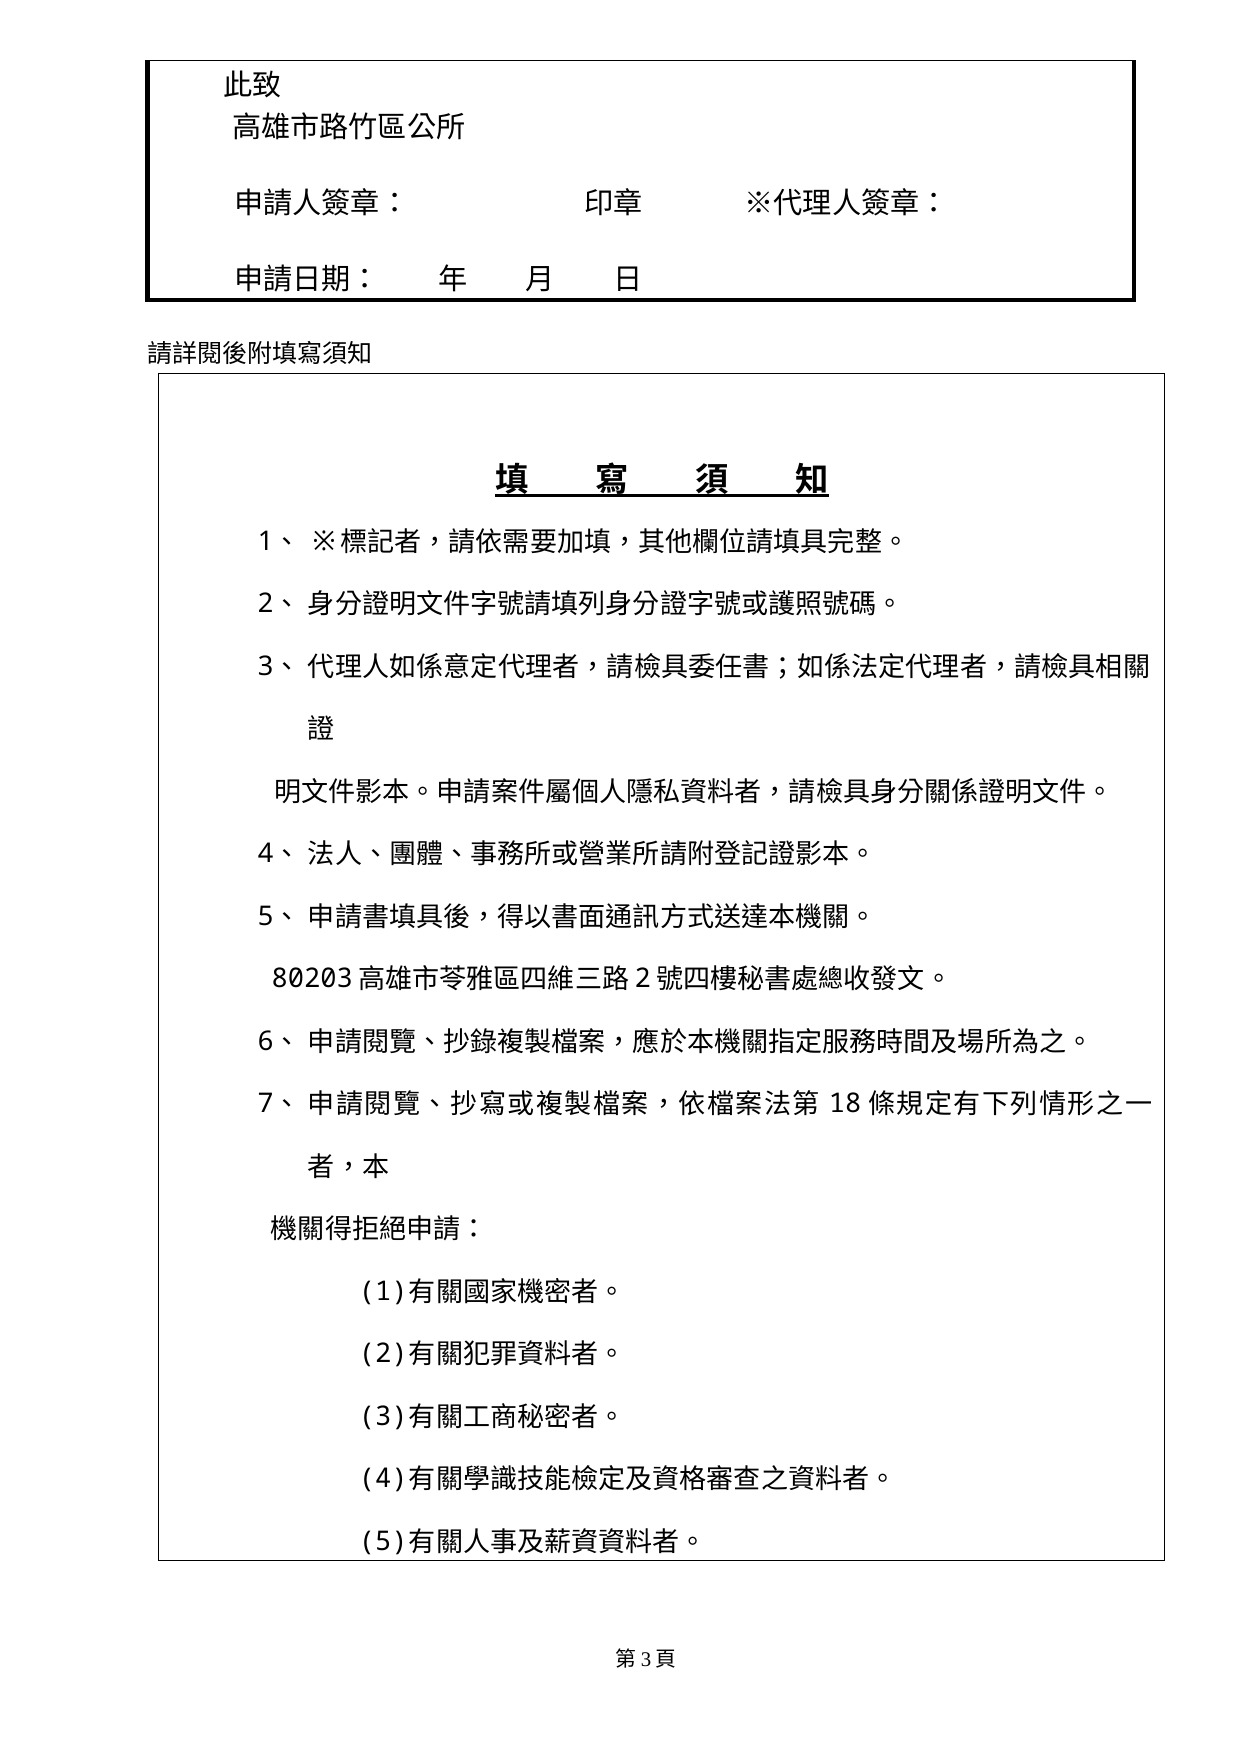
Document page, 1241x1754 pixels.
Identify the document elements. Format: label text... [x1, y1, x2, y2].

table_header 填 寫 須 知 ※標記者，請依需要加填，其他欄位請填具完整。 身分證明文件字號請填列身分證字號或護照號碼。 代理人如係意定代理者，請檢具委任書；如係法定代理者，請檢具相關證 明文件影本。申請案件屬個人隱私資料者，請檢具身分關係證明文件。 法人、團體、事務所或營業所請附登記證影本。 申請書填具後，得以書面通訊方式送達本機關。 80203高雄市苓雅區四維三路2號四樓秘書處總收發文。 申請閱覽、抄錄複製檔案，應於本機關指定服務時間及場所為之。 申請閱覽、抄寫或複製檔案，依檔案法第18條規定有下列情形之一者，本 機關得拒絕申請： 有關國家機密者。 有關犯罪資料者。 有關工商秘密者。 有關學識技能檢定及資格審查之資料者。 有關人事及薪資資料者。 依法令或契約有保密之義務者。 其他為維護公共利益或第三人之正當權益者。 申請閱覽、抄寫或複製檔案，應保持檔案資料之完整，並不得有下列行. 為： 添註、塗改、更換、抽取、圈點或污損檔案。 折散已裝訂完成檔案。 以其他方法破壞或變更檔案內容。 擅自將檔案帶離指定處所。 擅自進入檔案作業或保管處所。 申請人有前項情形之一者，本機關將立即制止並停止其應用；其涉及刑事責任者，應移送檢察機關偵辦。 閱覽、抄錄或複製檔案，依國家發展委員會檔案管理局102年2月6日修正「檔案閱覽抄錄複製收費標準」收費。 [159, 374, 1164, 1560]
text 請詳閱後附填寫須知 [148, 310, 1144, 373]
table_cell 此致 高雄市路竹區公所 申請人簽章： 印章 ※代理人簽章： 申請日期： 年 月 日 [150, 61, 1132, 298]
